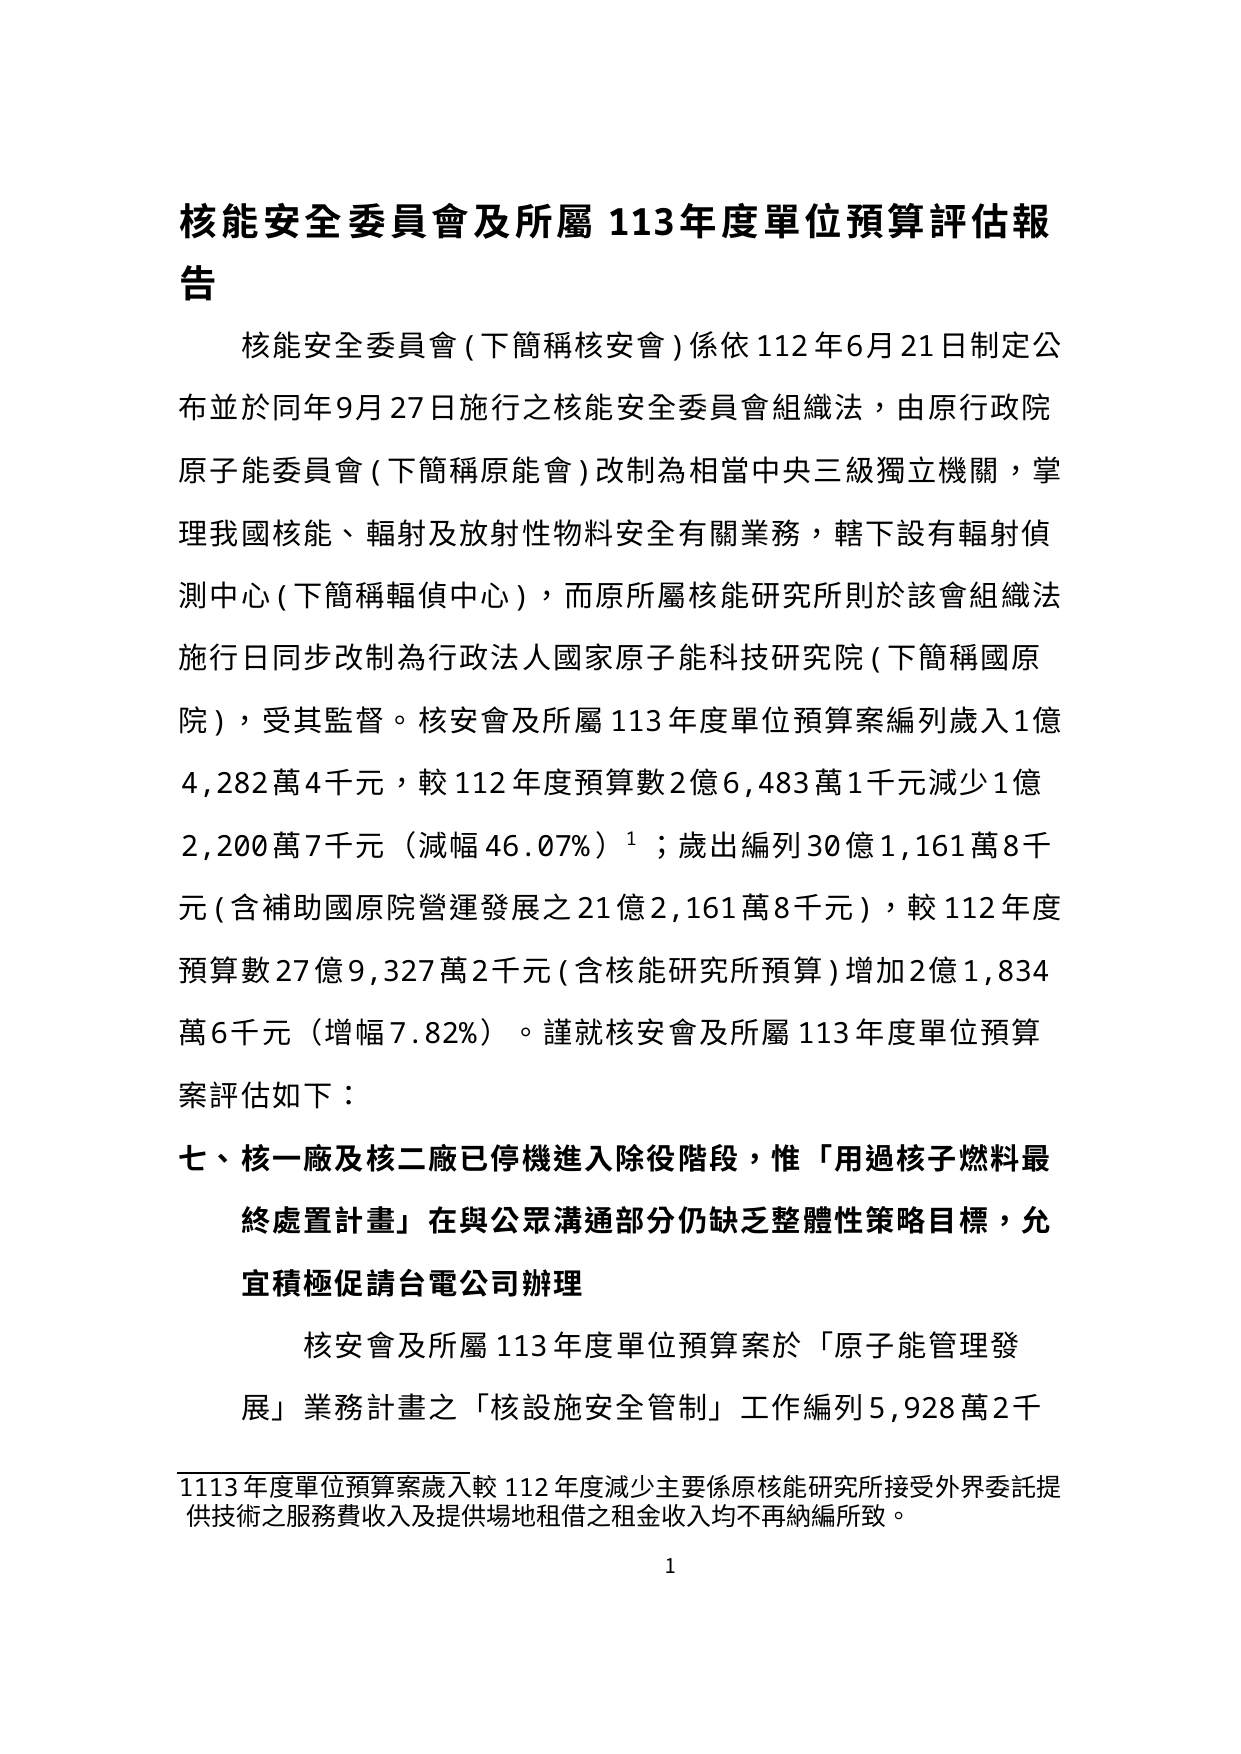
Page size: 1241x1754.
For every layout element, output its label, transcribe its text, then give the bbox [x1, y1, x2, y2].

text 核安會及所屬113年度單位預算案於「原子能管理發展」業務計畫之「核設施安全管制」工作編列5,928萬2千 [236, 1302, 1063, 1427]
text 113年度單位預算案歲入較112年度減少主要係原核能研究所接受外界委託提供技術之服務費收入及提供場地租借之租金收入均不再納編所致。 [178, 1473, 1063, 1532]
text 核能安全委員會(下簡稱核安會)係依112年6月21日制定公布並於同年9月27日施行之核能安全委員會組織法，由原行政院原子能委員會(下簡稱原能會)改制為相當中央三級獨立機關，掌理我國核能、輻射及放射性物料安全有關業務，轄下設有輻射偵測中心(下簡稱輻偵中心)，而原所屬核能研究所則於該會組織法施行日同步改制為行政法人國家原子能科技研究院(下簡稱國原院)，受其監督。核安會及所屬113年度單位預算案編列歲入1億4,282萬4千元，較112年度預算數2億6,483萬1千元減少1億2,200萬7千元（減幅46.07%）；歲出編列30億1,161萬8千元(含補助國原院營運發展之21億2,161萬8千元)，較112年度預算數27億9,327萬2千元(含核能研究所預算)增加2億1,834萬6千元（增幅7.82%）。謹就核安會及所屬113年度單位預算案評估如下： [177, 302, 1063, 1115]
text 核能安全委員會及所屬113年度單位預算評估報告 [177, 177, 1063, 302]
text 七、核一廠及核二廠已停機進入除役階段，惟「用過核子燃料最終處置計畫」在與公眾溝通部分仍缺乏整體性策略目標，允宜積極促請台電公司辦理 [177, 1115, 1063, 1302]
